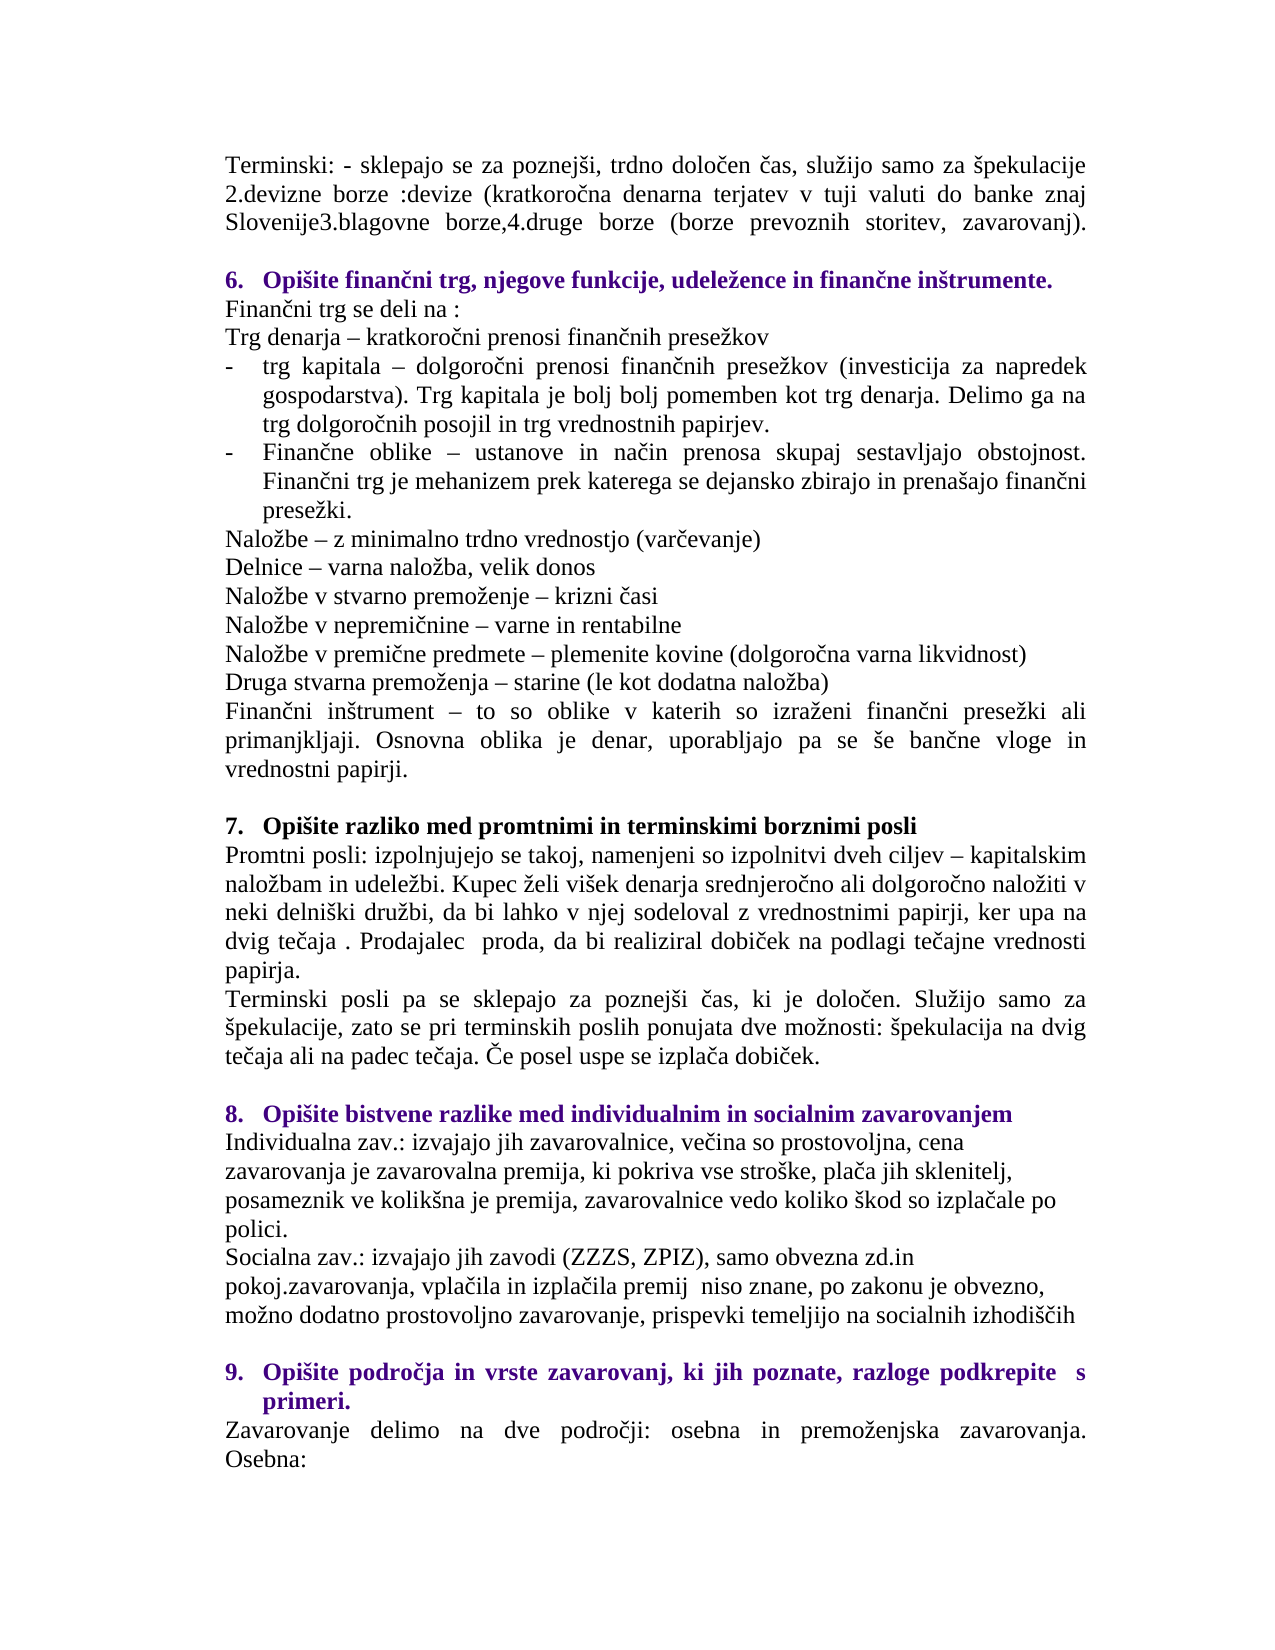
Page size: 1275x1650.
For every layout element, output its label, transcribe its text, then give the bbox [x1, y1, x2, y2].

text Individualna zav.: izvajajo jih zavarovalnice, večina so prostovoljna, cena zavarovanja je zavarovalna premija, ki pokriva vse stroške, plača jih sklenitelj, posameznik ve kolikšna je premija, zavarovalnice vedo koliko škod so izplačale po polici. [225, 1127, 1087, 1242]
text Druga stvarna premoženja – starine (le kot dodatna naložba) [225, 667, 1087, 696]
text Naložbe v premične predmete – plemenite kovine (dolgoročna varna likvidnost) [225, 639, 1087, 667]
list trg kapitala – dolgoročni prenosi finančnih presežkov (investicija za napredek gospodarstva). Trg kapitala je bolj bolj pomemben kot trg denarja. Delimo ga na trg dolgoročnih posojil in trg vrednostnih papirjev. [225, 351, 1087, 437]
text Terminski posli pa se sklepajo za poznejši čas, ki je določen. Služijo samo za špekulacije, zato se pri terminskih poslih ponujata dve možnosti: špekulacija na dvig tečaja ali na padec tečaja. Če posel uspe se izplača dobiček. [225, 984, 1087, 1070]
text Delnice – varna naložba, velik donos [225, 552, 1087, 581]
list Finančne oblike – ustanove in način prenosa skupaj sestavljajo obstojnost. Finančni trg je mehanizem prek katerega se dejansko zbirajo in prenašajo finančni presežki. [225, 437, 1087, 524]
text Finančni trg se deli na : [225, 294, 1087, 322]
text Zavarovanje delimo na dve področji: osebna in premoženjska zavarovanja. Osebna: [225, 1415, 1087, 1472]
text Naložbe v stvarno premoženje – krizni časi [225, 581, 1087, 610]
text Terminski: - sklepajo se za poznejši, trdno določen čas, služijo samo za špekulacije 2.devizne borze :devize (kratkoročna denarna terjatev v tuji valuti do banke znaj Slovenije3.blagovne borze,4.druge borze (borze prevoznih storitev, zavarovanj). [225, 150, 1087, 265]
text Finančni inštrument – to so oblike v katerih so izraženi finančni presežki ali primanjkljaji. Osnovna oblika je denar, uporabljajo pa se še bančne vloge in vrednostni papirji. [225, 696, 1087, 782]
list Opišite razliko med promtnimi in terminskimi borznimi posli [225, 811, 1087, 840]
list Opišite bistvene razlike med individualnim in socialnim zavarovanjem [225, 1099, 1087, 1127]
list Opišite področja in vrste zavarovanj, ki jih poznate, razloge podkrepite s primeri. [225, 1357, 1087, 1415]
text Promtni posli: izpolnjujejo se takoj, namenjeni so izpolnitvi dveh ciljev – kapitalskim naložbam in udeležbi. Kupec želi višek denarja srednjeročno ali dolgoročno naložiti v neki delniški družbi, da bi lahko v njej sodeloval z vrednostnimi papirji, ker upa na dvig tečaja . Prodajalec proda, da bi realiziral dobiček na podlagi tečajne vrednosti papirja. [225, 840, 1087, 984]
text Naložbe – z minimalno trdno vrednostjo (varčevanje) [225, 524, 1087, 552]
text Naložbe v nepremičnine – varne in rentabilne [225, 610, 1087, 639]
list Opišite finančni trg, njegove funkcije, udeležence in finančne inštrumente. [225, 265, 1087, 294]
text Socialna zav.: izvajajo jih zavodi (ZZZS, ZPIZ), samo obvezna zd.in pokoj.zavarovanja, vplačila in izplačila premij niso znane, po zakonu je obvezno, možno dodatno prostovoljno zavarovanje, prispevki temeljijo na socialnih izhodiščih [225, 1242, 1087, 1329]
text Trg denarja – kratkoročni prenosi finančnih presežkov [225, 322, 1087, 351]
